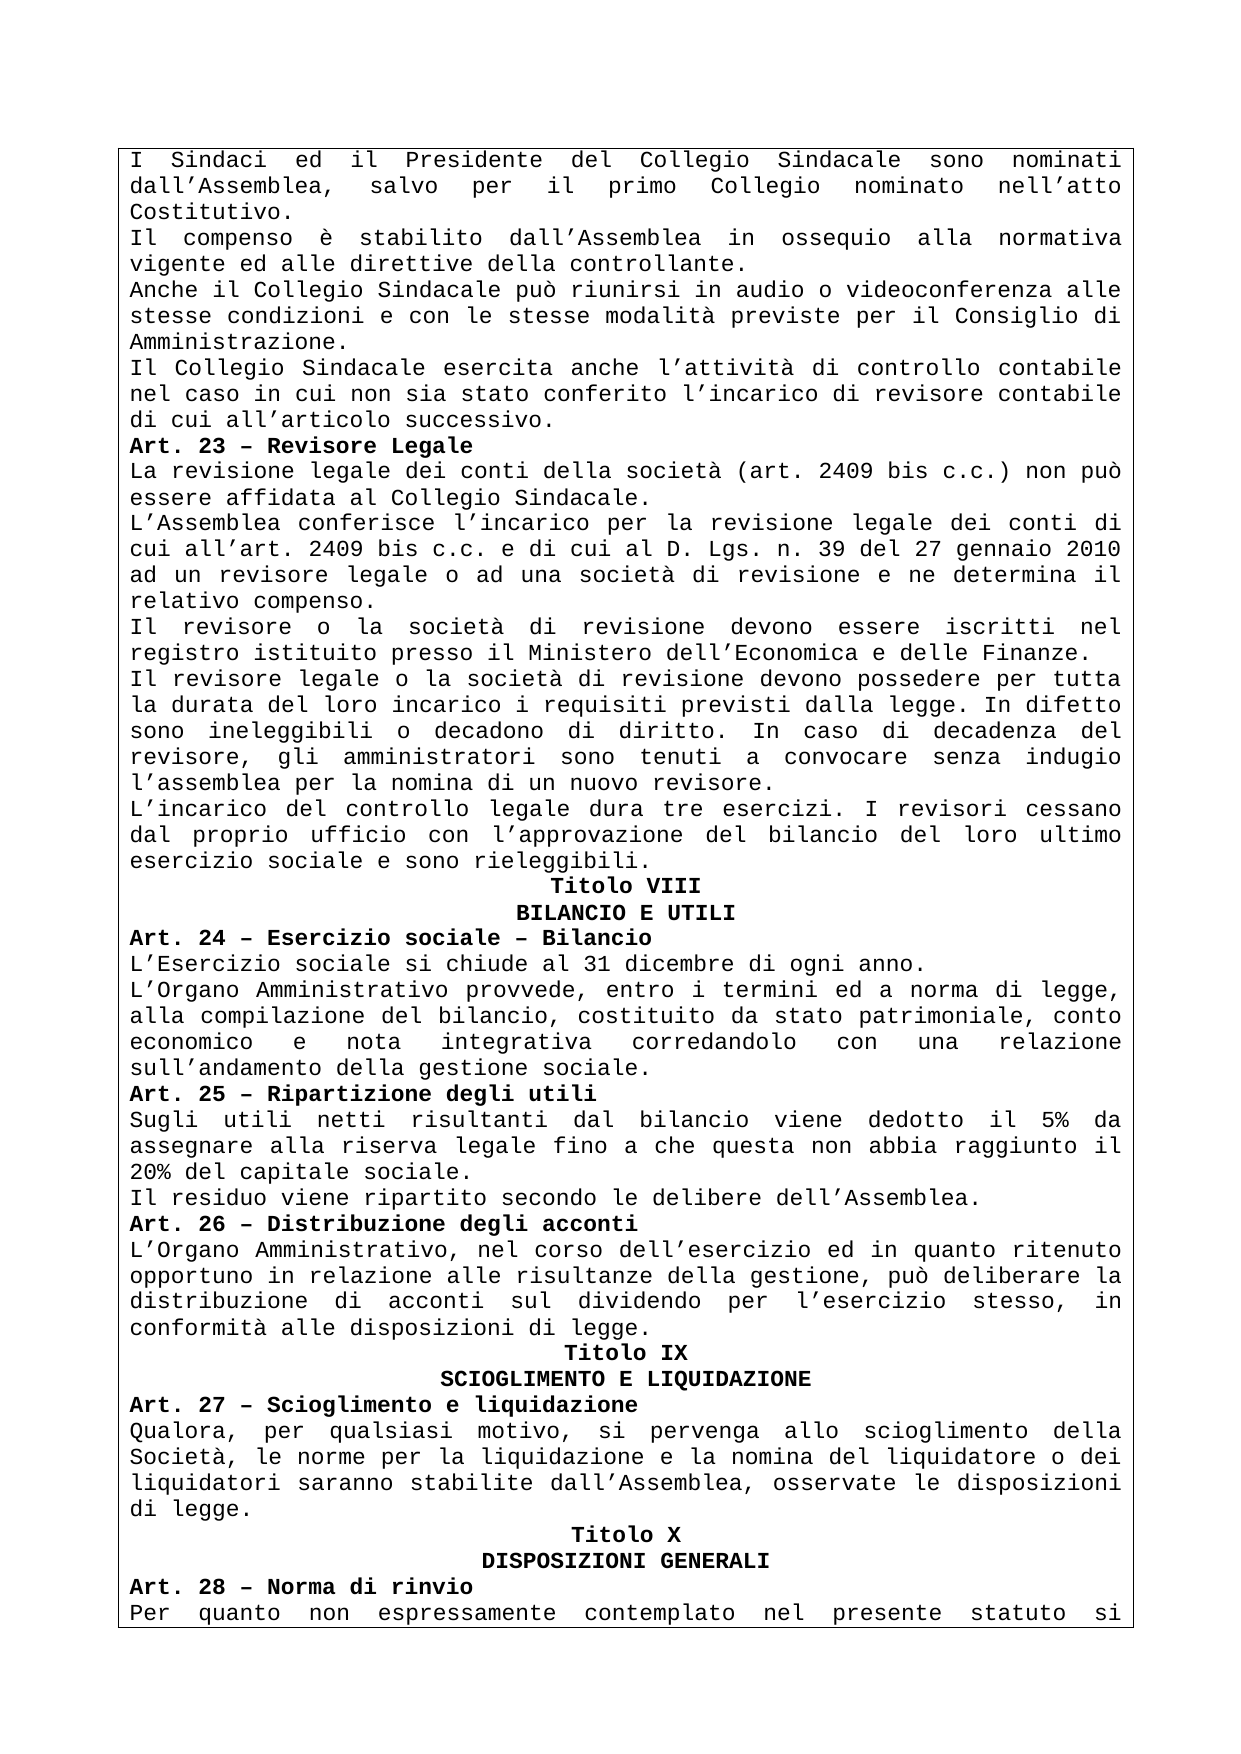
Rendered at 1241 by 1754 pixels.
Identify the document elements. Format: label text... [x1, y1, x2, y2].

table_cell Titolo I COSTITUZIONE – SEDE – DURATA DELLA SOCIETÀ Art. 1 – Denominazione È costituita una Società per azioni denominata Ve.La. S.p.A. Art. 2 – Sede La Società ha sede in Venezia. Potranno essere istituite altre sedi secondarie, uffici, filiali, succursali, agenzie e rappresentanze anche altrove, in Italia ed all'estero, ed essere soppresse quelle esistenti. Art. 3 – Durata La durata della Società è stabilita fino al 31 dicembre 2030 (trentuno dicembre duemilatrenta). La Società può essere prorogata o sciolta anticipatamente nei casi previsti dalla normativa vigente. Titolo II OGGETTO Art. 4 – Oggetto La Società ha per oggetto sociale, nei limiti stabiliti dalla legge e previo ottenimento delle necessarie autorizzazioni, le seguenti attività: la distribuzione, l’intermediazione commerciale e vendita di titoli di viaggio in genere, di biglietti e/o carte elettroniche che consentono l’accesso a servizi pubblici e privati, quali musei, le istituzioni culturali, gli spettacoli ed eventi sportivi ed affini, su qualsiasi tipo di supporto e con qualsiasi tipo di modalità anche al fine di ampliare l’area dei servizi offerti su tecnologia informatica e telematica; la progettazione, la realizzazione e la gestione di sistemi di accesso, di bigliettazione, di pagamento e di prenotazione anche con carte elettroniche a distanza e a mezzo di firma digitale, che consentono l’accesso a servizi pubblici e privati; l’approntamento, diretto e indiretto, di tecniche e tecnologie per evitare o ridurre la minimo i fenomeni di falsificazione, frode e rapine nel settore della bigliettazione; fornire ogni altro servizio, ivi compresa l’intermediazione commerciale, complementare alla bigliettazione ed ai sistemi di accesso che possono facilitare la fruizione dei vari servizi, con particolare, ma non esclusivo, riguardo alla realtà turistica del bacino veneziano; la costruzione, la gestione, il coordinamento, l’integrazione, l’intermediazione commerciale, lo sviluppo, la commercializzazione e la distribuzione dei servizi turistici, singolarmente o nella forma di “pacchetto turistico”, al fine di migliorare la qualità della visita e di attuare la gestione dei flussi turistici nel Comune di Venezia. I servizi e i pacchetti multi servizi potranno essere forniti attraverso supporti cartacei e/o informatici; svolgere attività di trasporto di persone non di linea sia con mezzi propri che di terzi; svolgere l’attività di acquisto, vendita e gestione, in proprio o tramite concessionari, di spazi pubblicitari, di qualsiasi tipo e su qualsiasi supporto proprio o di terzi; svolgere l’attività di organizzazione, gestione e prestazione di servizi amministrativi e gestionali nei confronti di imprese sia pubbliche che private; esercitare l’attività di vendita al dettaglio di prodotti non alimentari; promuovere l’immagine e l’attività commerciale e istituzionale della Città di Venezia; promuovere, organizzare, realizzare e gestire manifestazioni ed eventi con finalità culturali, di attrazione turistica o ricreative, quali, a titolo esemplificativo: (i) esposizioni, fiere, eventi e congressi; (ii) esibizioni, rievocazioni storiche e rassegne folcloristiche e di costume; (iii) rassegne cinematografiche, concerti, eventi musicali e d’arte in genere; (iv) esibizioni e gare sportive, professionistiche ed amatoriali. L’attività svolta dalla Società potrà specificamente comprendere sia l’organizzazione e la gestione delle manifestazioni e degli eventi dal punto di vista tecnico e commerciale, sia il reperimento e la gestione delle necessarie risorse, anche economiche, sia il coordinamento e la direzione dell’attività di altri soggetti. Le suddette attività potranno essere organizzate e gestite sia in proprio, sia in concorso con soggetti terzi e potranno avere carattere locale, nazionale e internazionale. l’organizzazione e la gestione di prodotti congressuali, di eventi e manifestazioni; l’attività di coordinamento ed integrazione dell’offerta turistica, volta alla creazione di specifici prodotti congressuali e la promozione del sito congressuale lidense e veneziano in genere sui mercati nazionali ed esteri; la gestione del Marchio della Città di Venezia e dei portali cittadini con funzioni di front office e del relativo merchandising; la gestione e implementazione del progetto di integrazione dei sistemi di pagamento della Città di Venezia; il coordinamento e la gestione delle attività promozionali e commerciali connesse alla candidatura della Città di Venezia quale sede di eventi e manifestazioni di portata nazionale ed internazionale; interventi rivolti alla commercializzazione del prodotto turistico veneziano; partecipazione e realizzazione di manifestazioni promozionali, nonché produzione, acquisto e distribuzione di materiale e messaggi di tipo pubblicitario; gestione e coordinamento di call center con funzioni di front office della Città di Venezia. l’osservazione, il monitoraggio, le ricerche e le analisi su temi economici, sociali, di mobilità, prevalentemente nell’ambito territoriale del Comune, della Provincia di Venezia e della futura area metropolitana, anche in collaborazione con università, istituti ed enti di ricerca. Qualora le materie da affrontare lo esigano, l’ambito di analisi si potrà estendere oltre quello definito come prevalente anche in relazione alle caratteristiche dei mercati di riferimento. In particolare l’attività è relativa a: (i) analisi, studi e ricerche per le pubbliche amministrazioni e per gli operatori pubblici e privati nelle materie e nei temi sopra citati; (ii) ricerche di mercato in tutti gli ambiti rilevanti per lo sviluppo di nuovi prodotti/servizi nell’ambito del sistema locale di offerta; (iii) analisi finalizzate alla definizione della strategia, comunicazione e gestione del marchio; (iv) assistenza agli operatori pubblici e privati con analisi ed elaborazioni statistiche ed informatiche ed attività di consulenza metodologica per l’avvio, lo sviluppo e la verifica di progetti a carattere economico e sociale; (v) ogni altra iniziativa utile per l’osservazione dei fenomeni caratterizzanti i mercati di riferimento; (vi) formazione, organizzazione di workshop, seminari e conferenze e supporto specialistico nelle materie di competenza, con particolare riferimento al marketing turistico-territoriale e culturale; (vii) assunzione di incarichi assegnati dagli enti soci o da terzi e gestione di progetti affidati da istituzioni (UE, interregionali, ecc.). La Società potrà compiere, sia in Italia che all’estero, tutte le operazioni commerciali, industriali, finanziarie (queste ultime in via non prevalente e non nei confronti del pubblico), mobiliari ed immobiliari, che si rendessero necessarie e/o utili per il raggiungimento dello scopo sociale; potrà assumere partecipazioni in altre società o imprese aventi oggetto analogo, complementare o connesso al proprio; potrà compiere operazioni di importazione ed esportazione; assumere e conferire appalti o subappalti, assumere e conferire agenzie e rappresentanze per i beni e servizi oggetto della propria attività; potrà concedere a terzi garanzie che si rendessero necessarie per il raggiungimento dello scopo sociale. La società è tenuta a realizzare oltre l’80% del fatturato nello svolgimento dei compiti affidati dai soci. La produzione ulteriore rispetto al suddetto limite di fatturato è consentita solo a condizione che la stessa permetta di conseguire economie di scala o altri recuperi di efficienza sul complesso dell’attività principale della società. Titolo III CAPITALE SOCIALE – AZIONI – OBBLIGAZIONI Art. 5 – Capitale sociale Il Capitale sociale è determinato in € 1.885.000,00 (Euro unmilioneottocentoottantacinquemila/00) e suddiviso in numero 942.500 (novecentoquarantaduemilacinquecento) azioni del valore nominale di € 2,00 (Euro due/00) ciascuna. Il capitale sociale può essere aumentato o diminuito con deliberazione dell’Assemblea straordinaria ed alle condizioni e nei termini da questa stabiliti, nel rispetto delle disposizioni del codice civile. In caso di aumento di capitale, è riservato agli azionisti il diritto di opzione, salvo diversa deliberazione dell’Assemblea. I soci potranno effettuare finanziamenti a favore della società nel rispetto delle leggi e dei regolamenti vigenti. La Società è a capitale interamente pubblico, incedibile a privati e detenuto in misura totalitaria da Enti Locali o da Società interamente partecipate da Enti Locali. Art. 6 – Azioni ordinarie, soci e loro domicilio Le azioni ordinarie sono nominative e conferiscono ai loro possessori eguali diritti. Dette azioni sono indivisibili e ognuna di esse dà diritto a un voto in Assemblea. La proprietà e/o il possesso delle azioni costituisce adesione all’atto costitutivo ed allo statuto della Società. Il domicilio dei soci è quello risultante dal libro dei soci; i soci hanno l’obbligo di comunicare eventuali variazioni, valendo in difetto le risultanze del libro medesimo. Art. 7 – Trasferimento di azioni e diritto di prelazione Le azioni sono trasferibili solo ai soggetti indicati nell’ultimo comma dell’art. 5. Il trasferimento di azioni potrà avvenire anche frazionatamente. Qualora un socio intenda trasferire a terzi – tutto o in parte, a qualsiasi titolo, anche gratuito – le proprie azioni ovvero i diritti di opzione sulle emittende azioni in caso di aumento del capitale sociale, dovrà previamente, con lettera raccomandata a.r. indirizzata al Presidente del Consiglio di Amministrazione/Amministratore Unico, dare comunicazione dell’offerta agli altri soci, specificando il nome del terzo o dei terzi disposti all’acquisto e le condizioni di vendita e se la prelazione possa essere esercitata anche per una parte soltanto dei titoli. Il Presidente del Consiglio di Amministrazione/Amministratore Unico entro 10 giorni dal ricevimento, provvederà ad inoltrare la comunicazione a tutti i soci. I soci che intendono esercitare il diritto di prelazione, entro 30 giorni dal ricevimento della comunicazione di cui al comma precedente, dovranno manifestare, a mezzo lettera raccomandata a.r. indirizzata al Presidente del Consiglio di Amministrazione/Amministratore Unico, la propria incondizionata volontà di acquistare, in tutto o in parte, le azioni o i diritti di opzione offerti in vendita. Il Presidente del Consiglio di Amministrazione/Amministratore Unico, entro 10 giorni dal ricevimento, provvederà a dare comunicazione all’offerente e a tutti i soci, a mezzo lettera raccomandata a.r., delle proposte di acquisto pervenute. Nel caso in cui l’offerta venga accettata da più soci, le azioni o i diritti di opzione offerti in vendita verranno attribuiti ad essi in proporzione alla rispettiva partecipazione del capitale della Società. Art. 8 – Obbligazioni La Società può emettere obbligazioni ordinarie, al portatore o nominative, nell’osservanza delle disposizioni di legge, con deliberazione dell’Assemblea straordinaria, nella quale vengono fissate le modalità di collocamento e di estinzione. Titolo IV ORGANI DELLA SOCIETÀ Art. 9 – Organi Sono organi della Società: l’Assemblea dei soci; l’Organo Amministrativo; il Collegio Sindacale; il revisore o la società di revisione legale. È fatto divieto di corrispondere ai componenti degli organi sociali gettoni di presenza o premi di risultato deliberati dopo lo svolgimento dell'attività o trattamenti di fine mandato. È fatto inoltre divieto di istituire organi diversi da quelli previsti dalle norme generali in tema di società. TITOLO V ASSEMBLEA DEI SOCI Art. 10 – Assemblea dei Soci L’Assemblea dei soci è costituita da tutti gli azionisti e rappresenta l’universalità dei soci; le sue deliberazioni, assunte in conformità alla legge ed allo statuto, obbligano tutti i soci, fatta salva la possibilità di recesso dei soci assenti o dissenzienti nei casi inderogabilmente previsti dalla legge. Ogni socio che abbia diritto ad intervenire all’Assemblea può farsi rappresentare con delega scritta da altro socio purché non Amministratore o Sindaco della Società. Spetta al Presidente dell’Assemblea constatare il diritto di intervento all’Assemblea medesima, anche per delega. Art. 11 – Convocazione L’Assemblea è convocata, ai sensi di legge, dall’Organo Amministrativo nella sede sociale o in altro luogo del territorio dell’Unione Europea, secondo quanto indicato nell’avviso di convocazione. L'Assemblea sarà convocata mediante avviso comunicato ai Soci per lettera raccomandata, posta elettronica o telefax, ovvero con qualsiasi altro mezzo idoneo a fornire la prova dell’avvenuto ricevimento almeno otto giorni prima di quello fissato per l’assemblea e comunque in conformità alle disposizioni di legge. In caso di convocazione a mezzo telefax o di posta elettronica o altri mezzi simili, l’avviso dovrà essere spedito al numero di telefax, all’indirizzo di posta elettronica o allo specifico recapito che siano stati espressamente comunicati dal socio e che risultino dal libro soci. In mancanza delle formalità suddette l'assemblea è regolarmente costituita in presenza delle condizioni di cui all'art. 2366 codice civile, comma 4. Art. 12 – Assemblea ordinaria e straordinaria L’Assemblea è ordinaria o straordinaria. L’Assemblea ordinaria viene convocata almeno una volta l’anno, entro 120 giorni, dalla chiusura dell’esercizio sociale, per l’approvazione del bilancio e per la trattazione degli altri oggetti di cui all’art. 2364 del codice civile. L’Organo Amministrativo può, nei casi previsti dalla legge, prorogare tale termine fino ad un massimo di 180 giorni dalla chiusura dell’esercizio sociale. L’Assemblea ordinaria o straordinaria è convocata per le deliberazioni di rispettiva competenza quando l’Organo Amministrativo lo ritenga opportuno. Inoltre, la convocazione dell’Assemblea dovrà essere fatta, senza ritardo, quando è presentata richiesta ai sensi di legge. Le deliberazioni prese dall’Assemblea sono accertate per mezzo di verbali sottoscritti dal Presidente dell’Assemblea e dal segretario. I verbali delle Assemblee straordinarie sono redatti da un notaio. Art. 13 – Intervento e voto Possono intervenire alla Assemblea gli azionisti iscritti nel Libro Soci. I Soci possono farsi rappresentare nelle Assemblee nei limiti di cui all'articolo 2372 codice civile. Ogni azionista ha diritto ad un voto per ciascuna azione avente diritto di voto. L’assemblea può svolgersi anche con gli intervenuti dislocati in più luoghi, purché collegati in audioconferenza o videoconferenza, alle seguenti condizioni di cui si darà atto nei relativi verbali: che siano presenti nello stesso luogo il Presidente ed il Segretario della riunione, se nominato, che provvederanno alla formazione e sottoscrizione del verbale, dovendosi ritenere svolta la riunione in detto luogo; che siano indicati nell’avviso di convocazione i luoghi audio e video collegati a cura della società, nei quali gli intervenuti potranno confluire; che sia consentito al Presidente della riunione di (i) accertare l’identità degli intervenuti ed il luogo e la modalità da e con cui sono collegati gli intervenuti, (ii) regolare lo svolgimento della riunione, (iii) constatare e proclamare i risultati della votazione; che sia consentito al soggetto verbalizzante di percepire adeguatamente gli eventi della riunione oggetto di verbalizzazione; che sia consentito agli intervenuti di partecipare alla discussione e alla votazione simultanea sugli argomenti all’ordine del giorno, nonché di visionare, ricevere o trasmettere documenti. Art. 14 – Presidenza L’Assemblea è presieduta dall’Amministratore unico o, in caso di organo collegiale, dal Presidente del Consiglio di Amministrazione o, in caso di sua assenza o impedimento, dal Vice Presidente o altra persona scelta dai soci presenti. Il Presidente è assistito da un segretario nominato dall’Assemblea e da un notaio nelle Assemblee straordinarie. Art. 15 – Assemblea ordinaria – Compiti – Quorum costitutivi e deliberativi L’Assemblea ordinaria delibera sulle materie di cui all’art. 2364 codice civile nonché: sulla determinazione del numero dei componenti del Consiglio di Amministrazione oltre che sulla nomina degli Amministratori e sui relativi compensi; sulla nomina del Presidente del Consiglio di Amministrazione/Amministratore unico e sul relativo compenso; sulla relazione previsionale e programmatica annuale e/o pluriennale contenente la definizione dei piani finanziari e dei programmi di investimento elaborata dall’Organo Amministrativo; sugli indirizzi generali concernenti le strategie e le politiche economiche e finanziarie e di sviluppo della Società; sulla ripartizione degli utili; sulla costituzione di patrimoni destinati ad uno specifico affare; sulla vendita o affitto dell’azienda o di rami di azienda; sull’acquisizione ed alienazione di partecipazioni, costituzione di società controllate e/o partecipate e dismissione di partecipazione in essere; su eventuali operazioni straordinarie, incluse trasformazioni, fusioni, scissioni riguardanti la Società e società dalla stessa controllate o partecipate; sulla determinazione del voto che il legale rappresentante di Ve.La. S.p.A. dovrà esprimere in seno alle assemblee, nell’ambito delle previsioni dei rispettivi statuti delle società controllate sulle seguenti materie: - modifiche dello statuto - operazioni societarie - approvazione del bilancio - nomina e determinazione del compenso spettante agli amministratori e ai sindaci - approvazione e revisione sostanziale del budget - vendita o affitto dell’azienda o di rami d’azienda. L’Assemblea ordinaria è regolarmente costituita con la presenza di tanti soci che rappresentino, in proprio o per delega, almeno il 51% del capitale sociale, escluse dal computo le azioni prive del diritto di voto nell’assemblea medesima. Essa delibera validamente col voto favorevole di tanti soci che rappresentino il 51% del capitale sociale, escluse dal computo le azioni per le quali non può essere esercitato il diritto di voto nell’assemblea medesima. I predetti quorum costitutivi e deliberativi devono essere osservati in prima convocazione. Per la seconda convocazione si osservano le norme stabilite dall'art. 2369 codice civile comma3. Su proposta del Presidente, l’Assemblea decide le modalità di elezione alle cariche sociali. Art. 16 – Assemblea straordinaria – Compiti – Quorum costitutivi e deliberativi L’Assemblea straordinaria delibera sulle materie di cui all’art. 2365 codice civile. L’Assemblea straordinaria delibera validamente col voto favorevole di tanti soci che rappresentino, in proprio o per delega, almeno il 66% del capitale sociale, escluse dal computo le azioni prive del diritto di voto nell’assemblea medesima. In seconda convocazione, delibera con il voto favorevole di tanti soci che rappresentino, in proprio o per delega, almeno il 51% del capitale sociale, escluse dal computo le azioni prive del diritto di voto nell’assemblea medesima. Si applicano, per il resto, le disposizioni del codice civile in materia. Titolo VI AMMINISTRAZIONE Art. 17 – Organo Amministrativo La Società è amministrata da un Amministratore Unico o, nei soli casi consentiti dalla legge al momento della nomina, da un Consiglio di Amministrazione composto da tre o cinque membri. Nei casi in cui sia consentita la composizione collegiale dell’Organo Amministrativo, la scelta degli amministratori da eleggere deve essere effettuata nel rispetto di criteri stabiliti dalla legge 12 luglio 2011, n. 120 in materia di equilibrio di genere. La nomina degli Amministratori spetta all’Assemblea, salvo per i primi Amministratori nominati nell’atto costitutivo. L’Organo Amministrativo dura in carica fino ad un massimo di tre esercizi e scade alla data dell’assemblea convocata per l’approvazione del bilancio relativo all’ultimo esercizio della sua carica ed è rieleggibile. Il Consiglio di Amministrazione, ove istituito, può eleggere un Vice Presidente al solo fine di individuare un sostituto del Presidente in caso di sua assenza o impedimento, senza riconoscimento di compensi aggiuntivi. Art. 18 – Riunioni del Consiglio di Amministrazione – Quorum costitutivi e deliberativi Il Consiglio di Amministrazione, ove istituito, si riunisce negli uffici della Società su convocazione del Presidente tutte le volte che lo stesso lo ritenga opportuno, oppure quando ne sia fatta richiesta al Presidente medesimo dall’eventuale Amministratore delegato, due su tre, o dal Collegio Sindacale. Le sedute del Consiglio di Amministrazione sono valide se è presente la maggioranza assoluta dei componenti in carica. Per la validità delle sedute a cui è presente solo la metà più uno dei componenti, è necessaria la presenza del Presidente. Il Presidente deve procedere alla convocazione almeno tre giorni prima rispetto la data stabilita per la riunione. Il Consiglio di Amministrazione sarà convocato mediante avviso comunicato agli Amministratori ed ai Sindaci per lettera raccomandata, posta elettronica o telefax, ovvero con qualsiasi altro mezzo idoneo a fornire la prova dell’avvenuto ricevimento almeno tre giorni prima di quello fissato per il consiglio di amministrazione e comunque in conformità alle disposizioni di legge. In caso di convocazione a mezzo telefax o di posta elettronica o altri mezzi simili, l’avviso dovrà essere spedito al numero di telefax, all’indirizzo di posta elettronica o allo specifico recapito che siano stati espressamente comunicati dagli Amministratori e dai Sindaci. In caso di motivata urgenza, gli avvisi possono essere recapitati a mezzo di personale della Società, o spediti mediante fax o telegramma, sino al giorno precedente la riunione, nella residenza anagrafica dei Consiglieri o dei Sindaci effettivi. Le sedute convocate senza il rispetto delle predette formalità sono valide se sono presenti tutti i Consiglieri e tutti i Sindaci effettivi. In tal caso, a richiesta anche di un solo Consigliere di Amministrazione, la trattazione di uno o più argomenti all’ordine del giorno deve essere rinviata alla seduta successiva. La trattazione di argomenti non inclusi nell’ordine del giorno è ammessa se sono presenti e consenzienti tutti i Consiglieri. Il Presidente verifica la regolare costituzione del Consiglio di Amministrazione, dirige e regola la discussione e stabilisce le modalità di votazione. Le deliberazioni devono essere adottate per appello nominale o per alzata di mano. I Consiglieri che, pur non essendo impediti a votare, dichiarano di astenersi dal votare, non vengono computati nel numero dei votanti; essi sono invece computati tra i presenti ai fini della determinazione del numero legale per la validità della seduta. Le deliberazioni del Consiglio di Amministrazione sono prese a maggioranza dei voti e, in caso di parità, è prevalente il voto del Presidente. I verbali delle sedute del Consiglio di Amministrazione vengono redatti dal Segretario nominato dal Consiglio stesso anche al di fuori dei suoi membri. Tali verbali vengono sottoscritti dal Segretario e dal Presidente e raccolti in un apposito registro. Le sedute del Consiglio di Amministrazione possono svolgersi anche con gli intervenuti dislocati in più luoghi, purché collegati in audioconferenza o videoconferenza, alle seguenti condizioni di cui si darà atto nei relativi verbali: che siano presenti nello stesso luogo il Presidente ed il Segretario della riunione, se nominato, che provvederanno alla formazione e sottoscrizione del verbale, dovendosi ritenere svolta la riunione in detto luogo; che siano indicati nell’avviso di convocazione i luoghi audio e video collegati a cura della società, nei quali gli intervenuti potranno confluire; che sia consentito al Presidente della riunione di (i) accertare l’identità degli intervenuti ed il luogo e la modalità da e con cui sono collegati gli intervenuti, (ii) regolare lo svolgimento della riunione, (iii) constatare e proclamare i risultati della votazione; che sia consentito al soggetto verbalizzante di percepire adeguatamente gli eventi della riunione oggetto di verbalizzazione; che sia consentito agli intervenuti di partecipare alla discussione e alla votazione simultanea sugli argomenti all’ordine del giorno, nonché di visionare, ricevere o trasmettere documenti. Nel caso in cui la Società sia amministrata da un Amministratore Unico le sue determinazioni sulle materie di cui al successivo art. 19 e su quelle ulteriori eventualmente indicate dall’Assemblea dei Soci risultano da processi verbali che, trascritti su apposito libro tenuto a norma di legge, vengono firmati dall’Amministratore e da un Segretario all’uopo incaricato. Tale libro è da intendere quello sociale. Art. 19 – Compiti dell’Organo Amministrativo – Deleghe Salvo le materie riservate alla competenza dell’Assemblea ai sensi dell’art. 15, l’Organo Amministrativo è investito di tutti i poteri per la gestione della Società, compresi quelli di esecuzione delle deliberazioni dell’assemblea, nei limiti ed in conformità di quanto stabilito dalla legge e svolge i propri compiti in conformità al budget approvato dalla società capogruppo ed agli indirizzi ed agli obiettivi approvati dalla stessa. L’Organo Amministrativo predispone, nell’ambito delle regole/procedure di Gruppo, il budget preventivo e i piani operativi per l’esercizio successivo, specificando gli obiettivi che la società intende perseguire in termini di attività e di servizi da svolgere e di risultati economico finanziari da raggiungere. Il Budget viene sottoposto all’approvazione dell’assemblea ed ha carattere autorizzatorio nei confronti dell’Organo Amministrativo. L’Organo Amministrativo è tenuto a redigere ogni sei mesi report periodici economico/finanziari sullo stato di attuazione del budget accompagnati da una relazione esplicativa sui provvedimenti assunti in attuazione delle delibere dell’assemblea. Nei limiti stabiliti dall'art. 2381 c.c., il Consiglio di Amministrazione, ove istituito, può delegare parte delle proprie attribuzioni e dei propri poteri esclusivamente ad uno dei suoi membri, previa autorizzazione dell'Assemblea dei soci, salva l’attribuzione di deleghe al Presidente ove preventivamente autorizzata dall’Assemblea. Può altresì attribuire speciali incarichi e speciali funzioni in ordine tecnico-amministrativo ad uno o più dei suoi membri o a dirigenti della società o delle società e/o della società controllante. L’Organo Amministrativo può nominare direttori e procuratori, determinandone i poteri in coerenza con le disposizioni organizzative e/o regolamentari stabilite dalla capogruppo. In tal caso, l’Organo Amministrativo può stabilire particolari compensi o remunerazioni, sia all’atto del conferimento dell’incarico sia successivamente, sentito però in ogni caso il parere del Collegio sindacale. Non sono comunque delegabili le seguenti attribuzioni: nomina, sospensione e licenziamento dei dirigenti; ratifica/approvazione accordi sindacali in coerenza con regole/procedure di Gruppo e all’interno del Budget autorizzato. Nel caso in cui la società sia amministrata da un Amministratore Unico le seguenti materie sono preventivamente autorizzate dall’Assemblea: prestazioni di garanzia e assunzioni di mutui contratti dalla Società e da società da essa partecipate per importi superiori ad € 200.000,00; nomina, sospensione e licenziamento dei dirigenti; definizione della macrostruttura organizzativa aziendale; compravendita di immobili o al compimento di atti di disposizione di diritti reali su immobili per importi superiori ad € 200.000,00; locazione immobiliare a terzi, diversi da società controllate, controllanti o facenti parte dello stesso gruppo azionario, superiori ad € 200.000,00; rilascio di fideiussioni, pegni e/o altre garanzie reali superiori ad € 200.000,00; compimento di operazioni di investimento di natura straordinaria per importi superiori ad € 500.000,00 per singola operazione; compimento di operazioni di finanziamento passivo per importi superiori ad € 500.000,00 per singola operazione; conferimento di deleghe e/o poteri, diversi da quelli riferiti ad un singolo atto, ad uno o più dirigenti, cui siano conferiti poteri di rappresentanza e di coordinamento. L’Amministratore Unico deve convocare l’Assemblea dei Soci almeno due volte all’anno al fine di informare i medesimi: sull’andamento della gestione e sulla prevedibile evoluzione nonché sulle operazioni di maggior rilievo, per le loro dimensioni o caratteristiche, effettuate dalla società e dalle sue eventuali società controllate e collegate; sull’esecuzione degli atti autorizzati dall’assemblea nelle materie indicate dal presente articolo; su ogni ulteriore materia eventualmente indicata dall’Assemblea dei Soci. Art. 20 – Presidente del Consiglio di Amministrazione Il Presidente del Consiglio di Amministrazione, ove istituito tale Organo, è eletto dall’Assemblea tra i membri del Consiglio medesimo ed è rieleggibile. Il Presidente verifica la regolare costituzione dell’Assemblea e la presiede; egli inoltre convoca il Consiglio di Amministrazione, ne verifica la regolare costituzione e ne dirige le sedute. Il Presidente opera in modo da favorire: lo sviluppo dell’organizzazione interna della Società in coerenza con l’organizzazione del gruppo; il raggiungimento dei risultati programmatici, sia in termini di servizi sia in termini economici in coerenza con i programmi annuali e pluriennali di gruppo; l’attuazione degli indirizzi strategici in materia societaria e di politica industriale e finanziaria. Art. 21 – Rappresentanza La rappresentanza della Società, di fronte ai terzi ed in giudizio, con la relativa firma sociale, spetta all’Amministratore Unico o, in caso di Consiglio di Amministrazione, al Presidente o, in caso di assenza o impedimento, al Vice Presidente, ove nominato o, in assenza di quest’ultimo, dal Consigliere più anziano. La rappresentanza della società spetta altresì ai direttori e procuratori nell’ambito delle funzioni e dei compiti loro attribuiti. Titolo VII CONTROLLO DELLA SOCIETA’ Art. 22 – Collegio Sindacale Il Collegio Sindacale è composto di tre membri effettivi e di due membri supplenti, che devono possedere per tutta la durata della loro carica i requisiti di cui all’art. 2397 e 2399 codice civile. I Sindaci durano in carica tre esercizi e scadono alla data dell’assemblea convocata per l’approvazione del bilancio relativo all’ultimo esercizio della loro carica e sono rieleggibili. I Sindaci ed il Presidente del Collegio Sindacale sono nominati dall’Assemblea, salvo per il primo Collegio nominato nell’atto Costitutivo. Il compenso è stabilito dall’Assemblea in ossequio alla normativa vigente ed alle direttive della controllante. Anche il Collegio Sindacale può riunirsi in audio o videoconferenza alle stesse condizioni e con le stesse modalità previste per il Consiglio di Amministrazione. Il Collegio Sindacale esercita anche l’attività di controllo contabile nel caso in cui non sia stato conferito l’incarico di revisore contabile di cui all’articolo successivo. Art. 23 – Revisore Legale La revisione legale dei conti della società (art. 2409 bis c.c.) non può essere affidata al Collegio Sindacale. L’Assemblea conferisce l’incarico per la revisione legale dei conti di cui all’art. 2409 bis c.c. e di cui al D. Lgs. n. 39 del 27 gennaio 2010 ad un revisore legale o ad una società di revisione e ne determina il relativo compenso. Il revisore o la società di revisione devono essere iscritti nel registro istituito presso il Ministero dell’Economica e delle Finanze. Il revisore legale o la società di revisione devono possedere per tutta la durata del loro incarico i requisiti previsti dalla legge. In difetto sono ineleggibili o decadono di diritto. In caso di decadenza del revisore, gli amministratori sono tenuti a convocare senza indugio l’assemblea per la nomina di un nuovo revisore. L’incarico del controllo legale dura tre esercizi. I revisori cessano dal proprio ufficio con l’approvazione del bilancio del loro ultimo esercizio sociale e sono rieleggibili. Titolo VIII BILANCIO E UTILI Art. 24 – Esercizio sociale – Bilancio L’Esercizio sociale si chiude al 31 dicembre di ogni anno. L’Organo Amministrativo provvede, entro i termini ed a norma di legge, alla compilazione del bilancio, costituito da stato patrimoniale, conto economico e nota integrativa corredandolo con una relazione sull’andamento della gestione sociale. Art. 25 – Ripartizione degli utili Sugli utili netti risultanti dal bilancio viene dedotto il 5% da assegnare alla riserva legale fino a che questa non abbia raggiunto il 20% del capitale sociale. Il residuo viene ripartito secondo le delibere dell’Assemblea. Art. 26 – Distribuzione degli acconti L’Organo Amministrativo, nel corso dell’esercizio ed in quanto ritenuto opportuno in relazione alle risultanze della gestione, può deliberare la distribuzione di acconti sul dividendo per l’esercizio stesso, in conformità alle disposizioni di legge. Titolo IX SCIOGLIMENTO E LIQUIDAZIONE Art. 27 – Scioglimento e liquidazione Qualora, per qualsiasi motivo, si pervenga allo scioglimento della Società, le norme per la liquidazione e la nomina del liquidatore o dei liquidatori saranno stabilite dall’Assemblea, osservate le disposizioni di legge. Titolo X DISPOSIZIONI GENERALI Art. 28 – Norma di rinvio Per quanto non espressamente contemplato nel presente statuto si applicano le disposizioni contenute nel codice civile e nelle leggi concernenti la materia. [119, 149, 1133, 1627]
